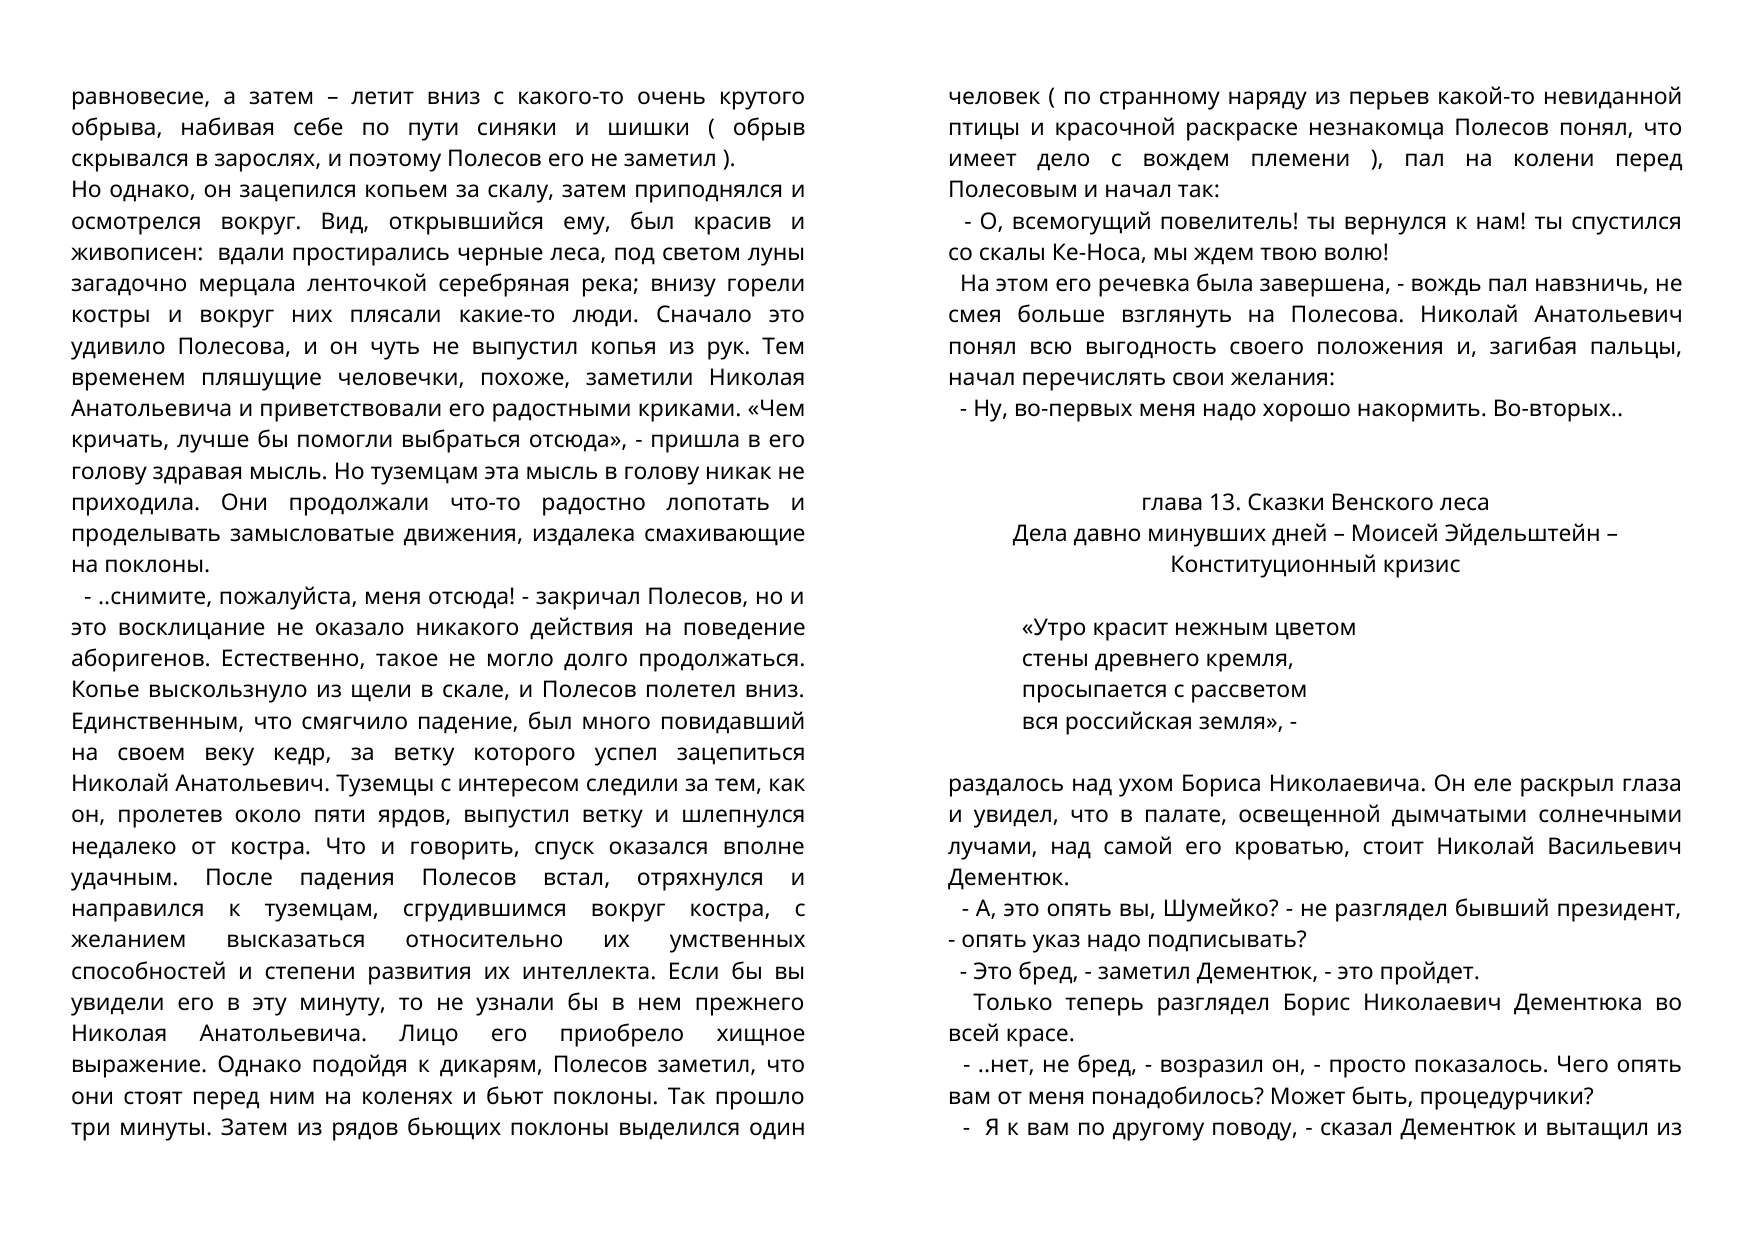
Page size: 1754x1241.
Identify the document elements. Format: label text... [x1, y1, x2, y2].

text - Ну, во-первых меня надо хорошо накормить. Во-вторых.. [948, 392, 1683, 423]
text - ..снимите, пожалуйста, меня отсюда! - закричал Полесов, но и это восклицание не оказало никакого действия на поведение аборигенов. Естественно, такое не могло долго продолжаться. Копье выскользнуло из щели в скале, и Полесов полетел вниз. Единственным, что смягчило падение, был много повидавший на своем веку кедр, за ветку которого успел зацепиться Николай Анатольевич. Туземцы с интересом следили за тем, как он, пролетев около пяти ярдов, выпустил ветку и шлепнулся недалеко от костра. Что и говорить, спуск оказался вполне удачным. После падения Полесов встал, отряхнулся и направился к туземцам, сгрудившимся вокруг костра, с желанием высказаться относительно их умственных способностей и степени развития их интеллекта. Если бы вы увидели его в эту минуту, то не узнали бы в нем прежнего Николая Анатольевича. Лицо его приобрело хищное выражение. Однако подойдя к дикарям, Полесов заметил, что они стоят перед ним на коленях и бьют поклоны. Так прошло три минуты. Затем из рядов бьющих поклоны выделился один [71, 580, 806, 1142]
text просыпается с рассветом вся российская земля», - [948, 673, 1683, 736]
text Дела давно минувших дней – Моисей Эйдельштейн – Конституционный кризис [948, 517, 1683, 580]
text стены древнего кремля, [948, 642, 1683, 673]
text - Я к вам по другому поводу, - сказал Дементюк и вытащил из [948, 1111, 1683, 1142]
text Только теперь разглядел Борис Николаевич Дементюка во всей красе. [948, 986, 1683, 1048]
text - Это бред, - заметил Дементюк, - это пройдет. [948, 955, 1683, 986]
text На этом его речевка была завершена, - вождь пал навзничь, не смея больше взглянуть на Полесова. Николай Анатольевич понял всю выгодность своего положения и, загибая пальцы, начал перечислять свои желания: [948, 267, 1683, 392]
text раздалось над ухом Бориса Николаевича. Он еле раскрыл глаза и увидел, что в палате, освещенной дымчатыми солнечными лучами, над самой его кроватью, стоит Николай Васильевич Дементюк. [948, 767, 1683, 892]
text человек ( по странному наряду из перьев какой-то невиданной птицы и красочной раскраске незнакомца Полесов понял, что имеет дело с вождем племени ), пал на колени перед Полесовым и начал так: [948, 80, 1683, 205]
text - О, всемогущий повелитель! ты вернулся к нам! ты спустился со скалы Ке-Носа, мы ждем твою волю! [948, 205, 1683, 267]
text равновесие, а затем – летит вниз с какого-то очень крутого обрыва, набивая себе по пути синяки и шишки ( обрыв скрывался в зарослях, и поэтому Полесов его не заметил ). [71, 80, 806, 173]
text глава 13. Сказки Венского леса [948, 486, 1683, 517]
text «Утро красит нежным цветом [948, 611, 1683, 642]
text - А, это опять вы, Шумейко? - не разглядел бывший президент, - опять указ надо подписывать? [948, 892, 1683, 955]
text Но однако, он зацепился копьем за скалу, затем приподнялся и осмотрелся вокруг. Вид, открывшийся ему, был красив и живописен: вдали простирались черные леса, под светом луны загадочно мерцала ленточкой серебряная река; внизу горели костры и вокруг них плясали какие-то люди. Сначало это удивило Полесова, и он чуть не выпустил копья из рук. Тем временем пляшущие человечки, похоже, заметили Николая Анатольевича и приветствовали его радостными криками. «Чем кричать, лучше бы помогли выбраться отсюда», - пришла в его голову здравая мысль. Но туземцам эта мысль в голову никак не приходила. Они продолжали что-то радостно лопотать и проделывать замысловатые движения, издалека смахивающие на поклоны. [71, 173, 806, 580]
text - ..нет, не бред, - возразил он, - просто показалось. Чего опять вам от меня понадобилось? Может быть, процедурчики? [948, 1048, 1683, 1111]
